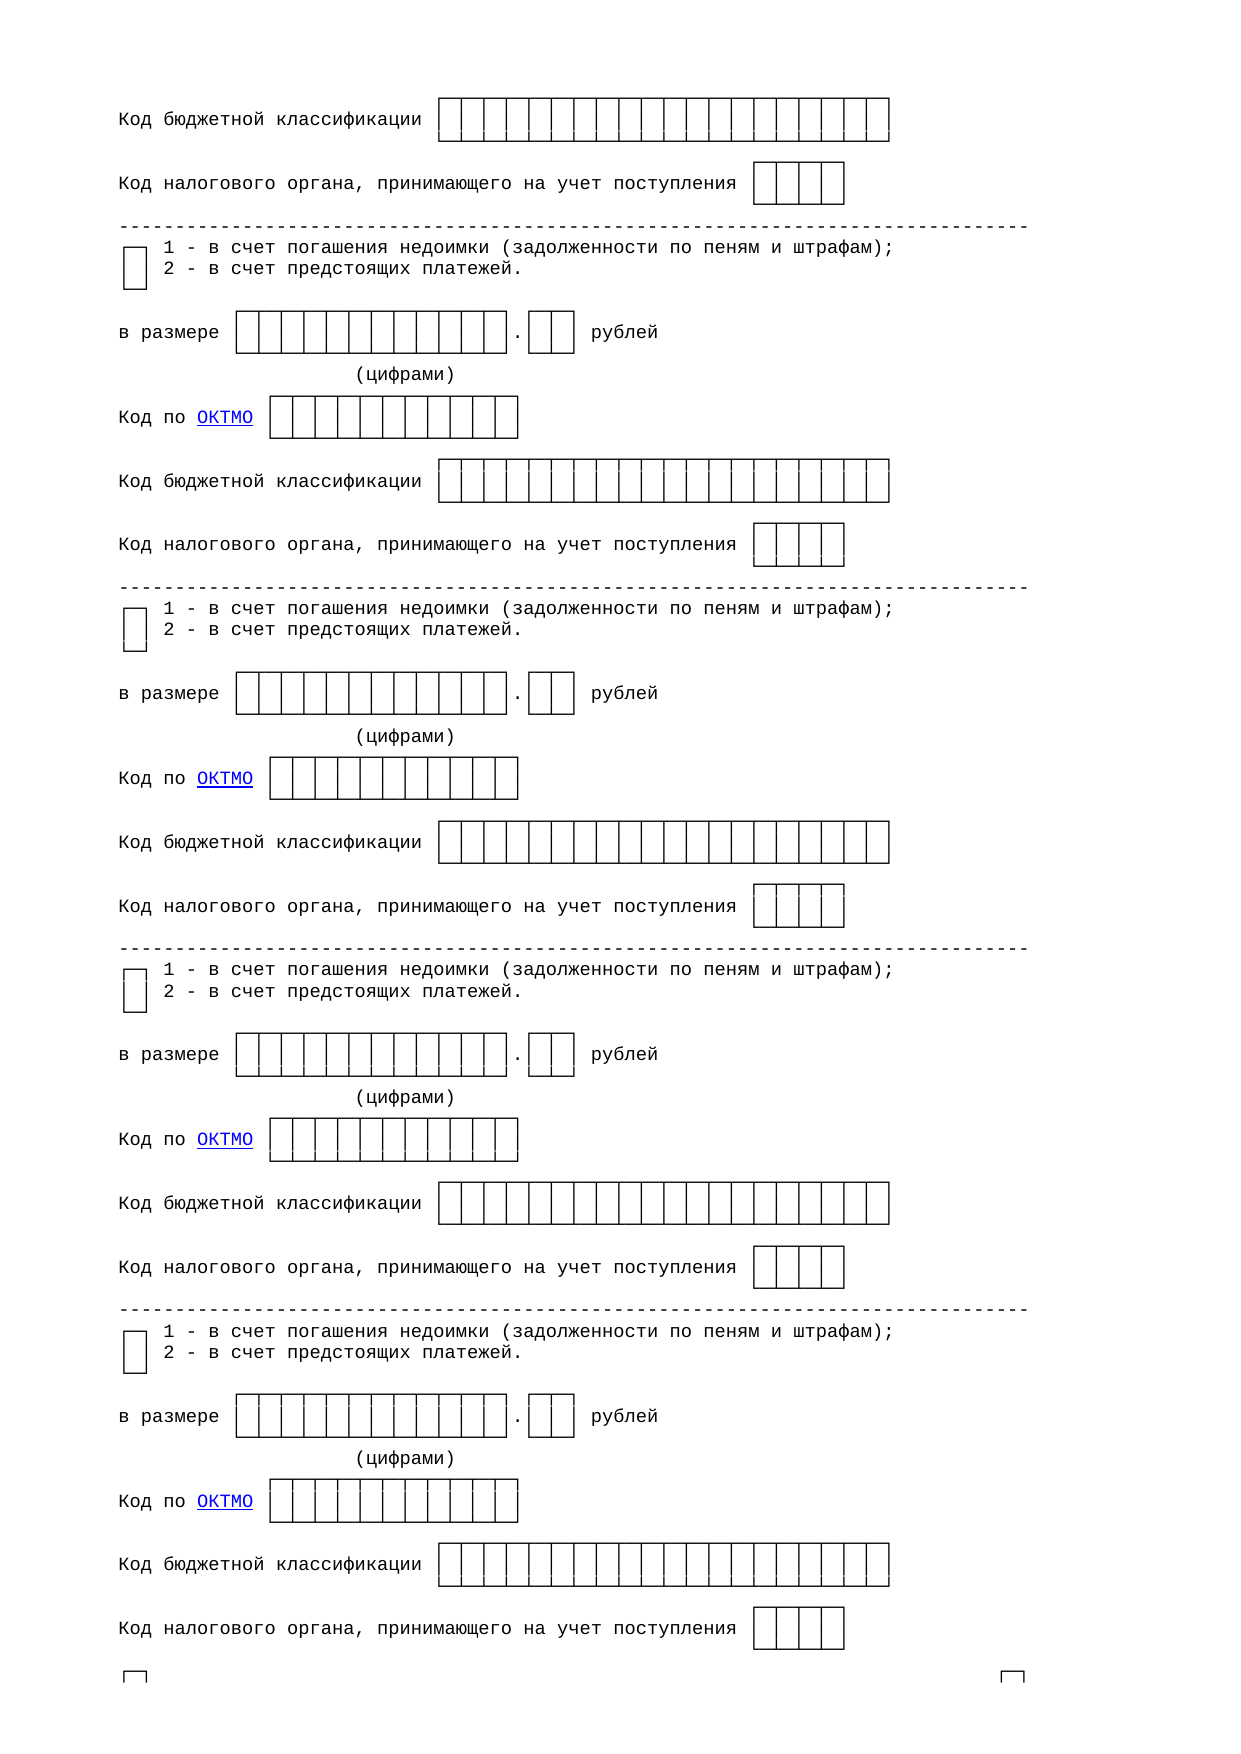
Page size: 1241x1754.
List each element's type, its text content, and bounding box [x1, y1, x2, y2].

text ┌─┬─┬─┬─┬─┬─┬─┬─┬─┬─┬─┐ [118, 386, 1122, 408]
text Код налогового органа, принимающего на учет поступления │ │ │ │ │ [118, 174, 753, 195]
text Код налогового органа, принимающего на учет поступления │ │ │ │ │ [844, 896, 1122, 918]
text ┌─┬─┬─┬─┬─┬─┬─┬─┬─┬─┬─┐ [118, 748, 1122, 769]
text └─┴─┴─┴─┴─┴─┴─┴─┴─┴─┴─┴─┴─┴─┴─┴─┴─┴─┴─┴─┘ [118, 131, 1122, 153]
text --------------------------------------------------------------------------------- [118, 1300, 1122, 1321]
text Код налогового органа, принимающего на учет поступления │ │ │ │ │ [118, 1619, 753, 1640]
text Код налогового органа, принимающего на учет поступления │ │ │ │ │ [118, 896, 753, 918]
text └─┴─┴─┴─┴─┴─┴─┴─┴─┴─┴─┴─┘ └─┴─┘ [118, 344, 1122, 365]
text ┌─┬─┬─┬─┬─┬─┬─┬─┬─┬─┬─┬─┬─┬─┬─┬─┬─┬─┬─┬─┐ [118, 89, 1122, 110]
text Код бюджетной классификации │ │ │ │ │ │ │ │ │ │ │ │ │ │ │ │ │ │ │ │ │ [889, 833, 1122, 854]
text ┌─┬─┬─┬─┐ [118, 1236, 1122, 1258]
text ┌─┐ 1 - в счет погашения недоимки (задолженности по пеням и штрафам); [118, 238, 1122, 259]
text ┌─┬─┬─┬─┬─┬─┬─┬─┬─┬─┬─┬─┐ ┌─┬─┐ [118, 663, 1122, 684]
text ┌─┐ 1 - в счет погашения недоимки (задолженности по пеням и штрафам); [118, 599, 1122, 620]
text └─┴─┴─┴─┘ [118, 195, 1122, 216]
text ┌─┐ 1 - в счет погашения недоимки (задолженности по пеням и штрафам); [118, 1321, 1122, 1343]
text Код бюджетной классификации │ │ │ │ │ │ │ │ │ │ │ │ │ │ │ │ │ │ │ │ │ [118, 110, 438, 131]
text в размере │ │ │ │ │ │ │ │ │ │ │ │ │.│ │ │ рублей [574, 684, 1122, 705]
text Код бюджетной классификации │ │ │ │ │ │ │ │ │ │ │ │ │ │ │ │ │ │ │ │ │ [889, 1555, 1122, 1576]
text в размере │ │ │ │ │ │ │ │ │ │ │ │ │.│ │ │ рублей [574, 323, 1122, 344]
text ┌─┬─┬─┬─┐ [118, 1598, 1122, 1619]
text ┌─┬─┬─┬─┬─┬─┬─┬─┬─┬─┬─┬─┬─┬─┬─┬─┬─┬─┬─┬─┐ [118, 1534, 1122, 1555]
text ┌─┬─┬─┬─┐ [118, 514, 1122, 535]
text в размере │ │ │ │ │ │ │ │ │ │ │ │ │.│ │ │ рублей [118, 684, 235, 705]
text в размере │ │ │ │ │ │ │ │ │ │ │ │ │.│ │ │ рублей [574, 1406, 1122, 1428]
text └─┴─┴─┴─┴─┴─┴─┴─┴─┴─┴─┴─┘ └─┴─┘ [118, 1428, 1122, 1449]
text └─┴─┴─┴─┴─┴─┴─┴─┴─┴─┴─┘ [118, 1513, 1122, 1534]
text Код налогового органа, принимающего на учет поступления │ │ │ │ │ [118, 535, 753, 556]
text └─┴─┴─┴─┴─┴─┴─┴─┴─┴─┴─┴─┘ └─┴─┘ [118, 705, 1122, 726]
text └─┴─┴─┴─┴─┴─┴─┴─┴─┴─┴─┴─┘ └─┴─┘ [118, 1066, 1122, 1088]
text --------------------------------------------------------------------------------- [118, 578, 1122, 599]
text └─┴─┴─┴─┘ [118, 1640, 1122, 1661]
text в размере │ │ │ │ │ │ │ │ │ │ │ │ │.│ │ │ рублей [118, 1406, 235, 1428]
text ┌─┬─┬─┬─┬─┬─┬─┬─┬─┬─┬─┐ [118, 1109, 1122, 1130]
text ┌─┬─┬─┬─┬─┬─┬─┬─┬─┬─┬─┬─┐ ┌─┬─┐ [118, 1024, 1122, 1045]
text ┌─┐ ┌─┐ [118, 1661, 1122, 1683]
text (цифрами) [118, 1449, 1122, 1470]
text ┌─┬─┬─┬─┬─┬─┬─┬─┬─┬─┬─┬─┬─┬─┬─┬─┬─┬─┬─┬─┐ [118, 811, 1122, 833]
text ┌─┬─┬─┬─┬─┬─┬─┬─┬─┬─┬─┐ [118, 1470, 1122, 1491]
text └─┴─┴─┴─┴─┴─┴─┴─┴─┴─┴─┘ [118, 429, 1122, 450]
text └─┴─┴─┴─┴─┴─┴─┴─┴─┴─┴─┴─┴─┴─┴─┴─┴─┴─┴─┴─┘ [118, 493, 1122, 514]
text (цифрами) [118, 1088, 1122, 1109]
text в размере │ │ │ │ │ │ │ │ │ │ │ │ │.│ │ │ рублей [574, 1045, 1122, 1066]
text └─┴─┴─┴─┴─┴─┴─┴─┴─┴─┴─┴─┴─┴─┴─┴─┴─┴─┴─┴─┘ [118, 854, 1122, 875]
text (цифрами) [118, 365, 1122, 386]
text └─┘ [118, 1364, 1122, 1385]
text Код налогового органа, принимающего на учет поступления │ │ │ │ │ [844, 1619, 1122, 1640]
text Код бюджетной классификации │ │ │ │ │ │ │ │ │ │ │ │ │ │ │ │ │ │ │ │ │ [889, 110, 1122, 131]
text Код по ОКТМО │ │ │ │ │ │ │ │ │ │ │ │ [118, 1491, 269, 1513]
text Код по ОКТМО │ │ │ │ │ │ │ │ │ │ │ │ [518, 1491, 1122, 1513]
text └─┘ [118, 280, 1122, 301]
text --------------------------------------------------------------------------------- [118, 216, 1122, 238]
text └─┴─┴─┴─┴─┴─┴─┴─┴─┴─┴─┘ [118, 1151, 1122, 1173]
text └─┘ [118, 641, 1122, 663]
text ┌─┬─┬─┬─┐ [118, 875, 1122, 896]
text ┌─┬─┬─┬─┬─┬─┬─┬─┬─┬─┬─┬─┐ ┌─┬─┐ [118, 301, 1122, 323]
text │ │ 2 - в счет предстоящих платежей. [146, 620, 1122, 641]
text в размере │ │ │ │ │ │ │ │ │ │ │ │ │.│ │ │ рублей [118, 323, 235, 344]
text Код налогового органа, принимающего на учет поступления │ │ │ │ │ [844, 174, 1122, 195]
text Код бюджетной классификации │ │ │ │ │ │ │ │ │ │ │ │ │ │ │ │ │ │ │ │ │ [118, 1555, 438, 1576]
text Код по ОКТМО │ │ │ │ │ │ │ │ │ │ │ │ [118, 408, 269, 429]
text Код налогового органа, принимающего на учет поступления │ │ │ │ │ [844, 1258, 1122, 1279]
text └─┴─┴─┴─┴─┴─┴─┴─┴─┴─┴─┘ [118, 790, 1122, 811]
text ┌─┬─┬─┬─┬─┬─┬─┬─┬─┬─┬─┬─┬─┬─┬─┬─┬─┬─┬─┬─┐ [118, 450, 1122, 471]
text (цифрами) [118, 726, 1122, 748]
text Код по ОКТМО │ │ │ │ │ │ │ │ │ │ │ │ [118, 769, 269, 790]
text Код по ОКТМО │ │ │ │ │ │ │ │ │ │ │ │ [118, 1130, 269, 1151]
text Код по ОКТМО │ │ │ │ │ │ │ │ │ │ │ │ [518, 769, 1122, 790]
text └─┴─┴─┴─┴─┴─┴─┴─┴─┴─┴─┴─┴─┴─┴─┴─┴─┴─┴─┴─┘ [118, 1215, 1122, 1236]
text Код по ОКТМО │ │ │ │ │ │ │ │ │ │ │ │ [518, 408, 1122, 429]
text │ │ 2 - в счет предстоящих платежей. [146, 259, 1122, 280]
text --------------------------------------------------------------------------------- [118, 939, 1122, 960]
text └─┴─┴─┴─┘ [118, 918, 1122, 939]
text Код бюджетной классификации │ │ │ │ │ │ │ │ │ │ │ │ │ │ │ │ │ │ │ │ │ [889, 1194, 1122, 1215]
text │ │ 2 - в счет предстоящих платежей. [146, 981, 1122, 1003]
text Код бюджетной классификации │ │ │ │ │ │ │ │ │ │ │ │ │ │ │ │ │ │ │ │ │ [118, 471, 438, 493]
text ┌─┬─┬─┬─┬─┬─┬─┬─┬─┬─┬─┬─┬─┬─┬─┬─┬─┬─┬─┬─┐ [118, 1173, 1122, 1194]
text └─┴─┴─┴─┘ [118, 1279, 1122, 1300]
text Код по ОКТМО │ │ │ │ │ │ │ │ │ │ │ │ [518, 1130, 1122, 1151]
text └─┘ [118, 1003, 1122, 1024]
text ┌─┬─┬─┬─┬─┬─┬─┬─┬─┬─┬─┬─┐ ┌─┬─┐ [118, 1385, 1122, 1406]
text └─┴─┴─┴─┴─┴─┴─┴─┴─┴─┴─┴─┴─┴─┴─┴─┴─┴─┴─┴─┘ [118, 1576, 1122, 1598]
text Код налогового органа, принимающего на учет поступления │ │ │ │ │ [844, 535, 1122, 556]
text Код налогового органа, принимающего на учет поступления │ │ │ │ │ [118, 1258, 753, 1279]
text │ │ 2 - в счет предстоящих платежей. [146, 1343, 1122, 1364]
text Код бюджетной классификации │ │ │ │ │ │ │ │ │ │ │ │ │ │ │ │ │ │ │ │ │ [889, 471, 1122, 493]
text Код бюджетной классификации │ │ │ │ │ │ │ │ │ │ │ │ │ │ │ │ │ │ │ │ │ [118, 833, 438, 854]
text ┌─┐ 1 - в счет погашения недоимки (задолженности по пеням и штрафам); [118, 960, 1122, 981]
text ┌─┬─┬─┬─┐ [118, 153, 1122, 174]
text └─┴─┴─┴─┘ [118, 556, 1122, 578]
text в размере │ │ │ │ │ │ │ │ │ │ │ │ │.│ │ │ рублей [118, 1045, 235, 1066]
text Код бюджетной классификации │ │ │ │ │ │ │ │ │ │ │ │ │ │ │ │ │ │ │ │ │ [118, 1194, 438, 1215]
